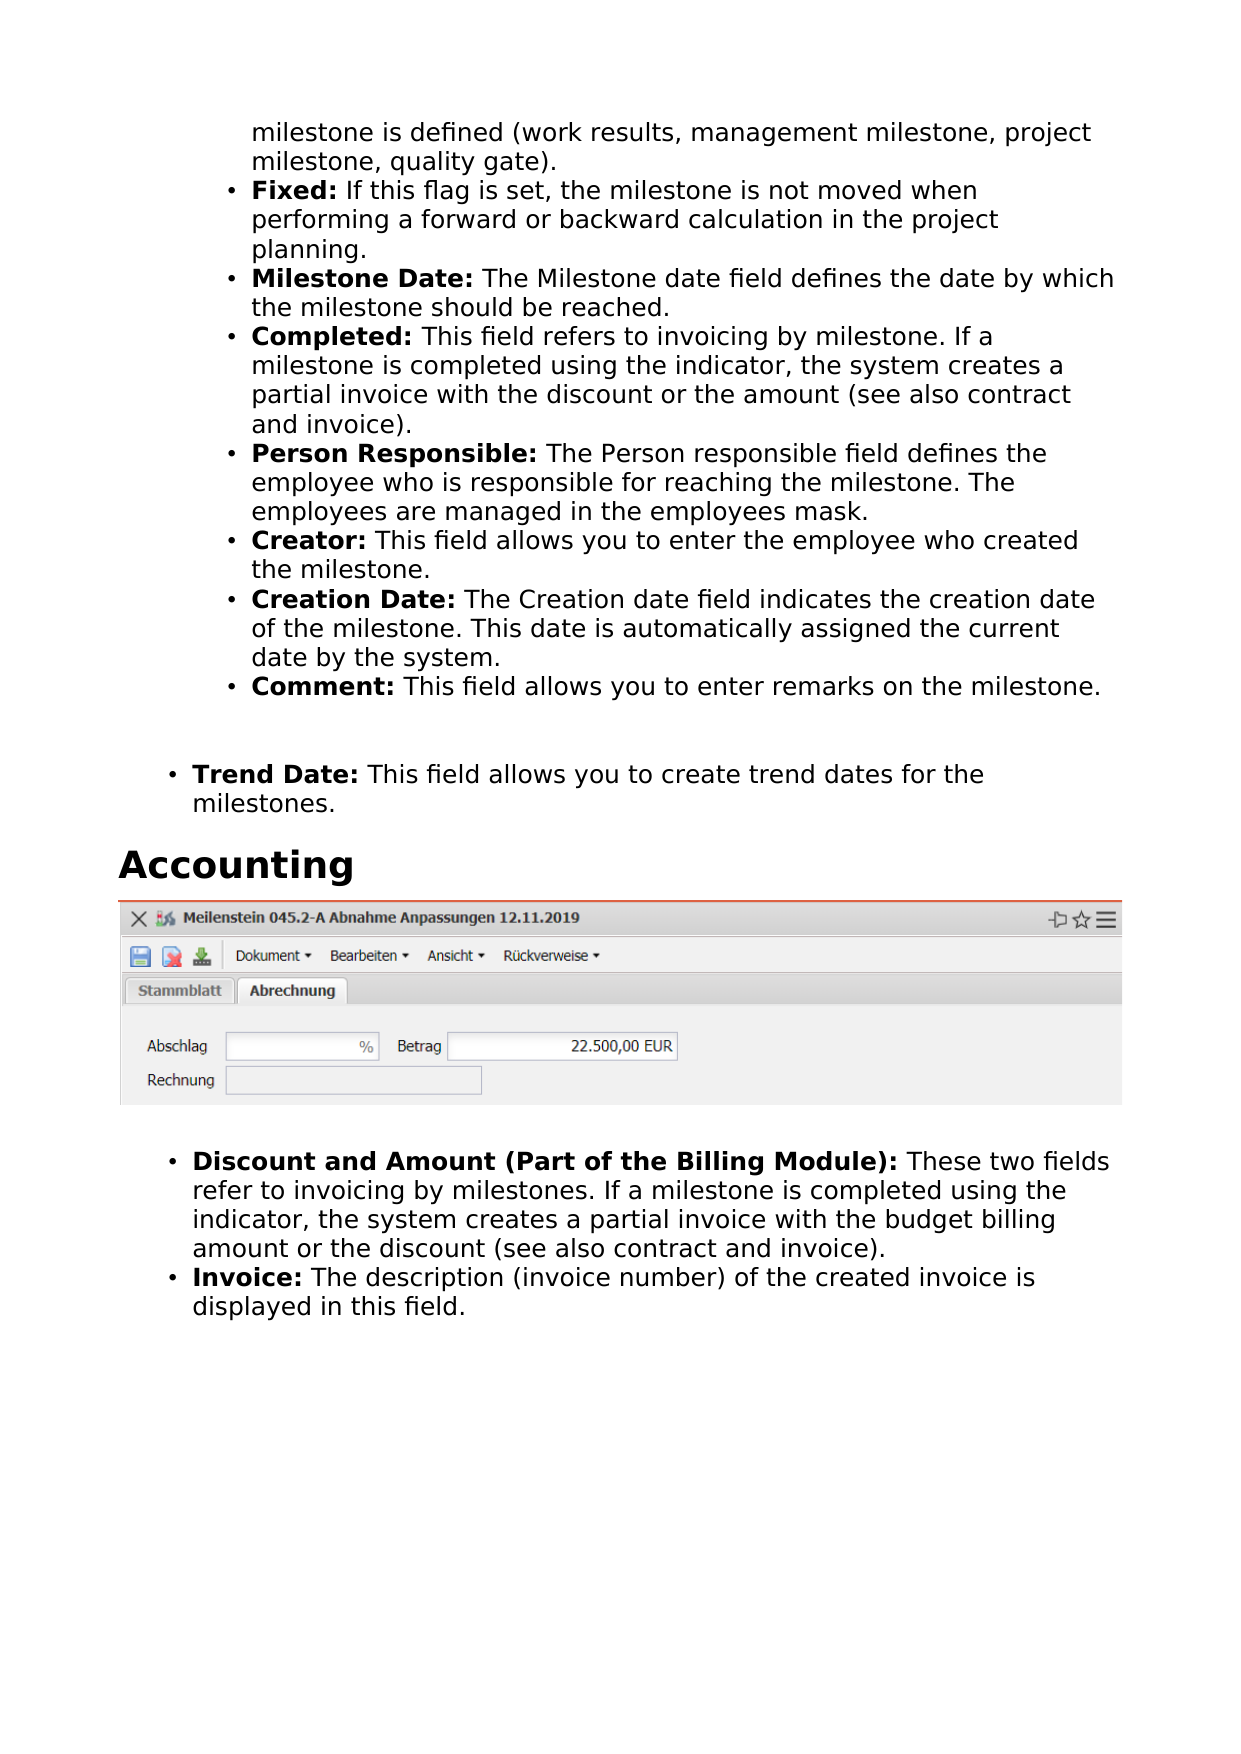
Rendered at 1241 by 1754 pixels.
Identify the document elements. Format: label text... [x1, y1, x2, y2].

list Fixed: If this flag is set, the milestone is not moved when performing a forward or backward calculation in the project planning. [236, 176, 1122, 264]
list Trend Date: This field allows you to create trend dates for the milestones. [177, 760, 1122, 819]
list milestone is defined (work results, management milestone, project milestone, quality gate). [236, 118, 1122, 176]
list Completed: This field refers to invoicing by milestone. If a milestone is completed using the indicator, the system creates a partial invoice with the discount or the amount (see also contract and invoice). [236, 322, 1122, 439]
list Person Responsible: The Person responsible field defines the employee who is responsible for reaching the milestone. The employees are managed in the employees mask. [236, 439, 1122, 526]
list Creator: This field allows you to enter the employee who created the milestone. [236, 526, 1122, 585]
list Comment: This field allows you to enter remarks on the milestone. [236, 672, 1122, 701]
list Invoice: The description (invoice number) of the created invoice is displayed in this field. [177, 1263, 1122, 1322]
picture [118, 900, 1123, 1105]
list Discount and Amount (Part of the Billing Module): These two fields refer to invoicing by milestones. If a milestone is completed using the indicator, the system creates a partial invoice with the budget billing amount or the discount (see also contract and invoice). [177, 1147, 1122, 1263]
list Creation Date: The Creation date field indicates the creation date of the milestone. This date is automatically assigned the current date by the system. [236, 585, 1122, 672]
list Milestone Date: The Milestone date field defines the date by which the milestone should be reached. [236, 264, 1122, 322]
subtitle Accounting [118, 844, 1122, 887]
